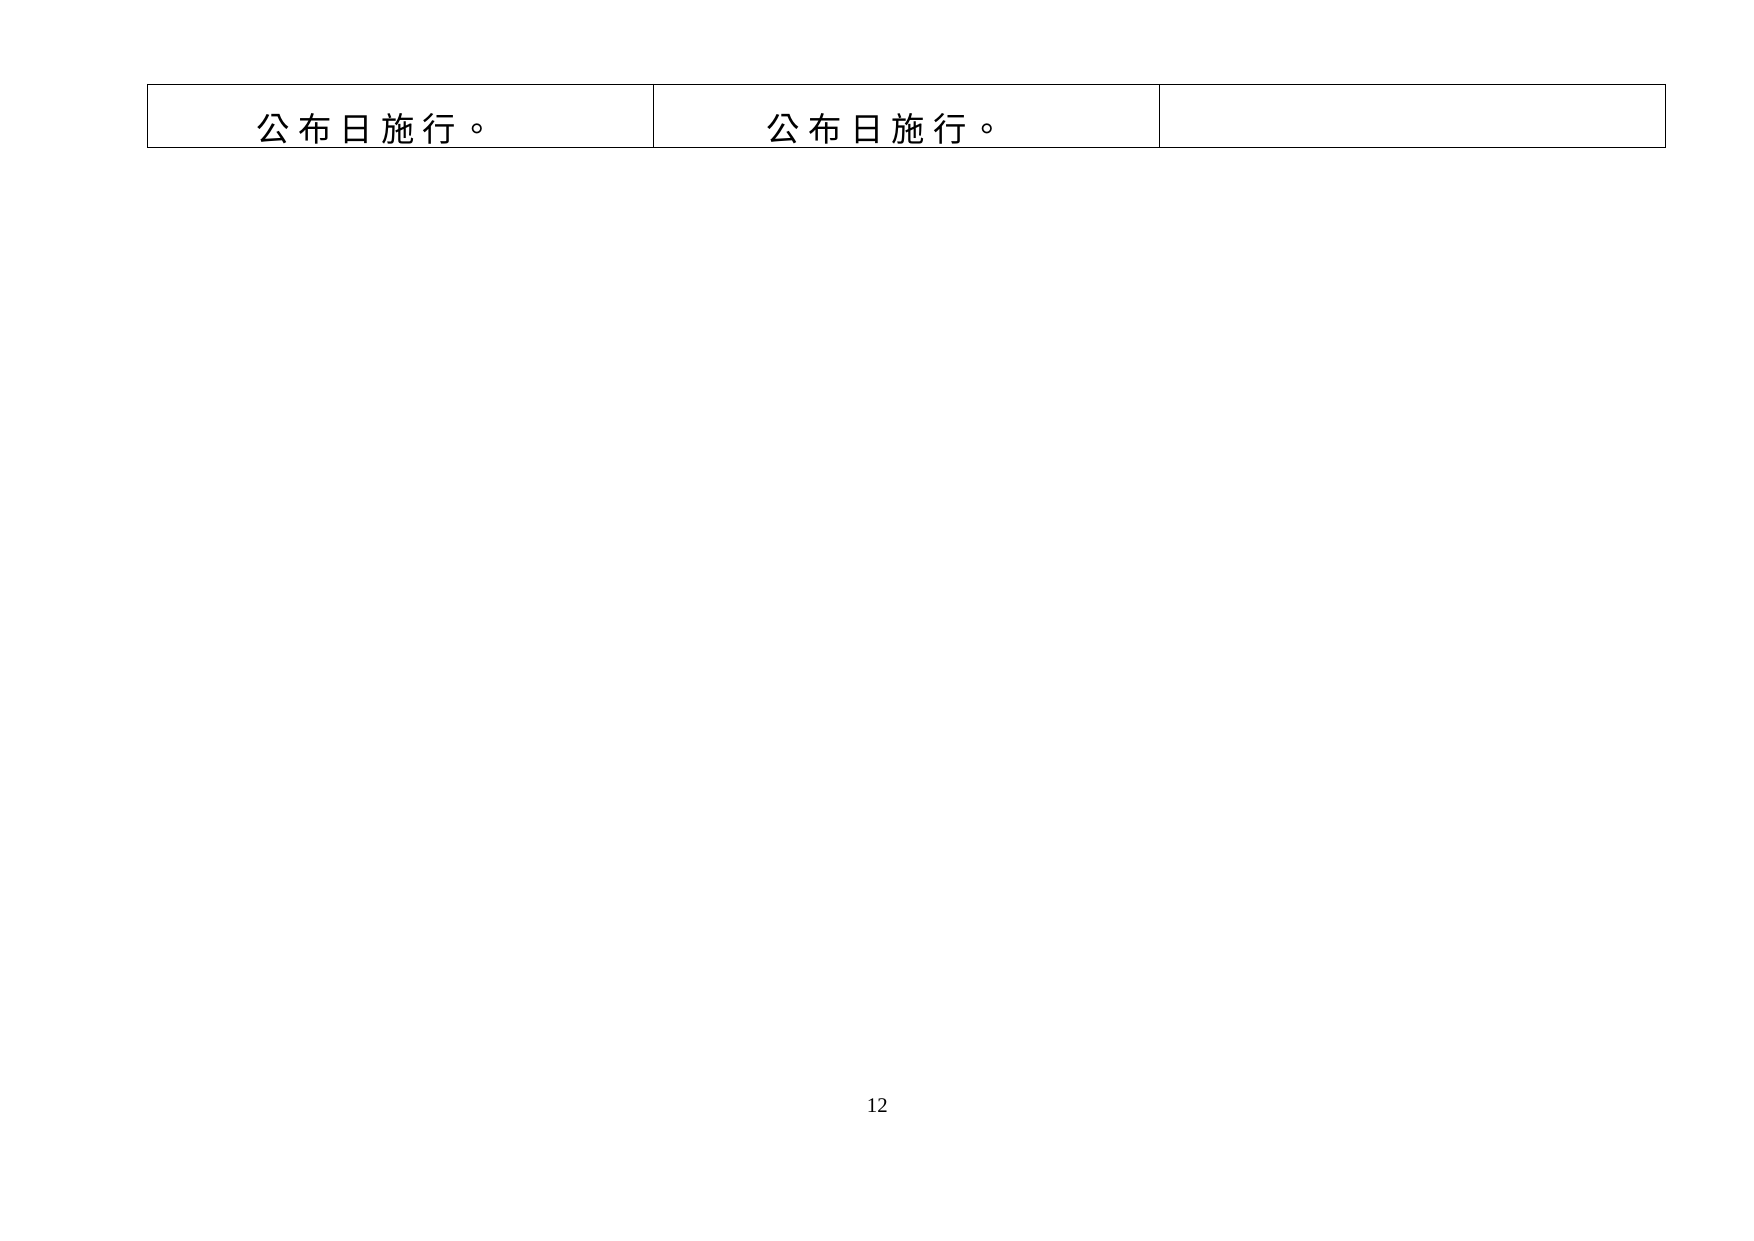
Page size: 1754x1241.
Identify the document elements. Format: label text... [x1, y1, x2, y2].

table_cell 公布日施行。 [654, 85, 1159, 147]
table_cell 公布日施行。 [148, 85, 653, 147]
table_cell [1160, 85, 1665, 147]
